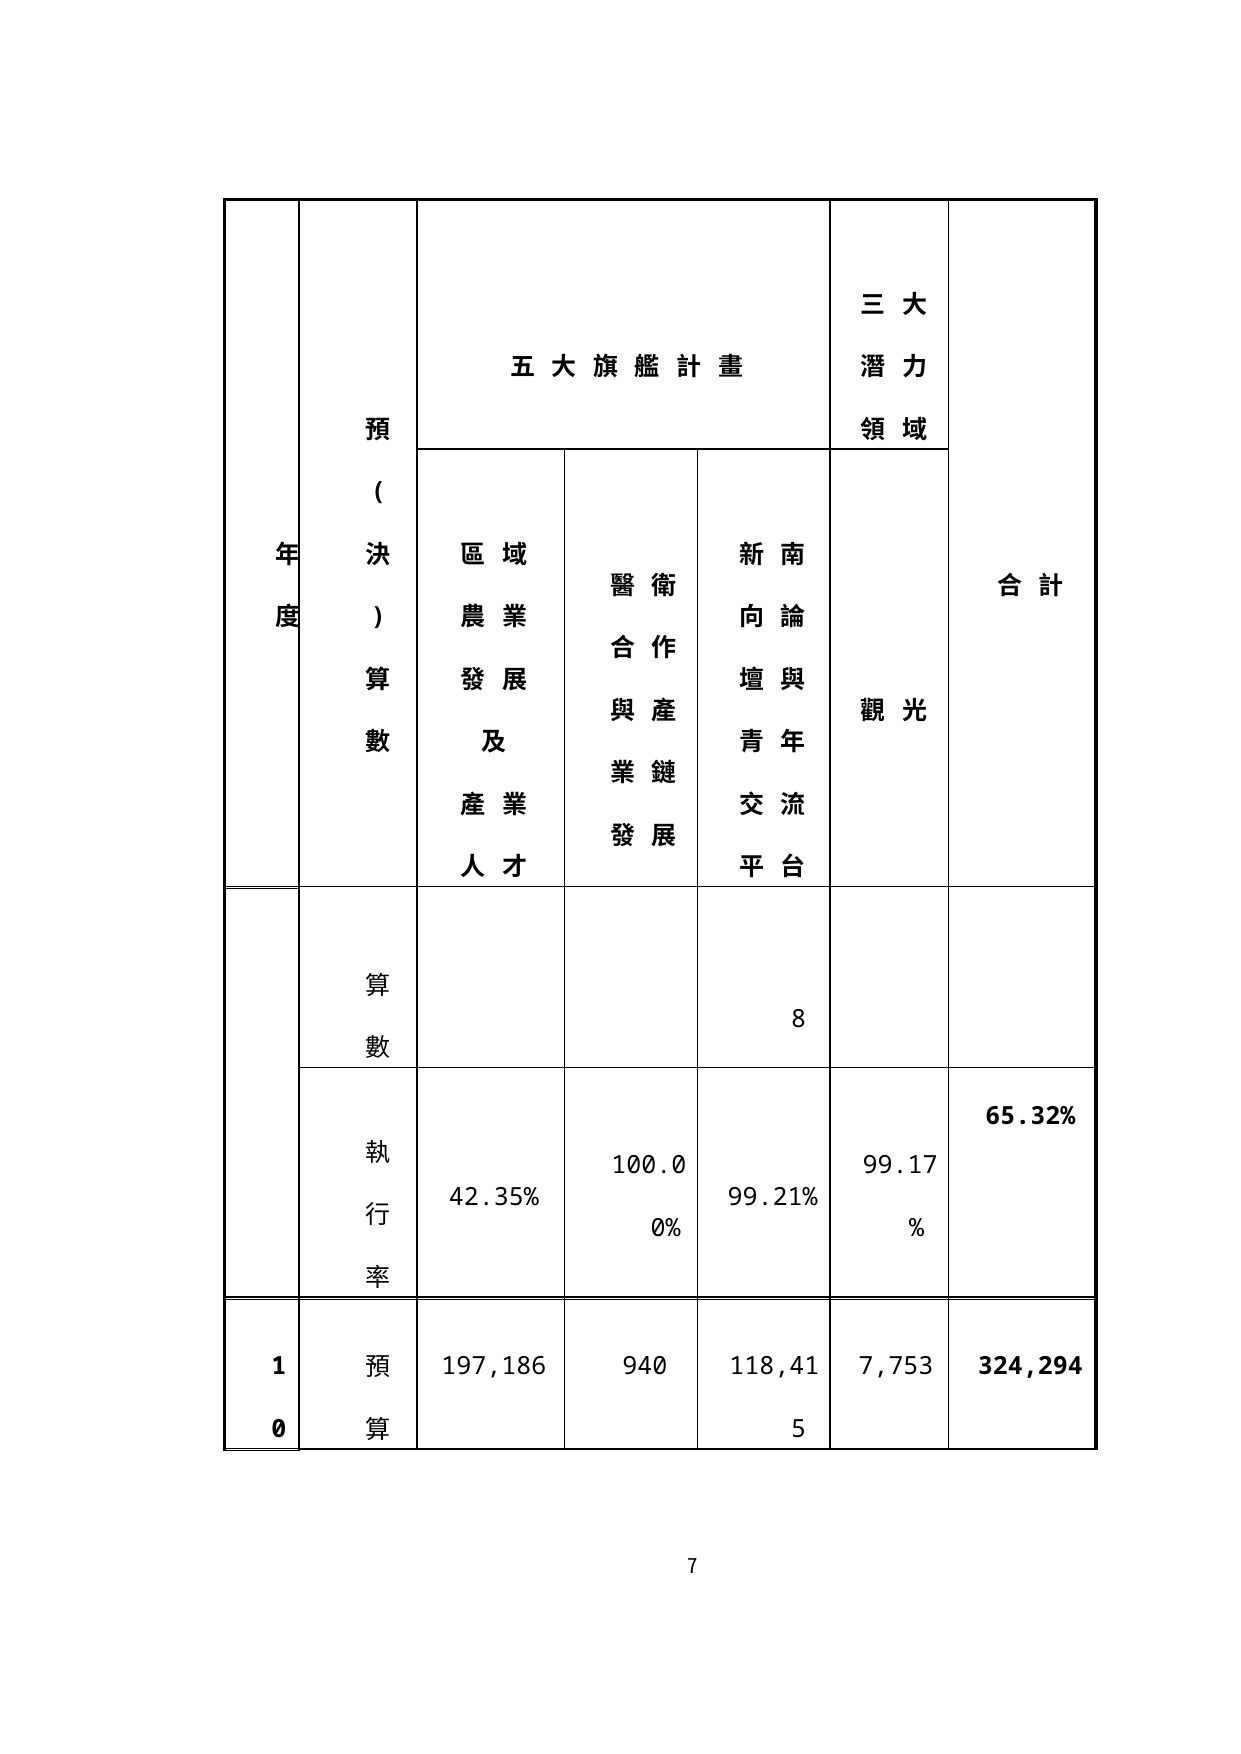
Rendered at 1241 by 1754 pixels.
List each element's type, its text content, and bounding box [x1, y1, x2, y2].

table_cell 197,186 [418, 1300, 564, 1448]
table_cell 算數 [300, 887, 416, 1067]
table_cell 118,415 [698, 1300, 829, 1448]
table_cell 65.32% [949, 1068, 1094, 1296]
table_cell 新南向論壇與青年交流平台 [698, 450, 829, 886]
table_cell 99.21% [698, 1068, 829, 1296]
table_header 三大潛力領域 [831, 201, 948, 448]
table_cell 區域農業發展及 產業人才 [418, 450, 564, 886]
table_header 合計 [949, 201, 1094, 886]
table_header 年度 [226, 201, 298, 886]
table_cell [565, 887, 697, 1067]
table_cell 324,294 [949, 1300, 1094, 1448]
table_cell 99.17% [831, 1068, 948, 1296]
table_cell [226, 889, 298, 1296]
table_cell 100.00% [565, 1068, 697, 1296]
table_cell 940 [565, 1300, 697, 1448]
table_cell 醫衛合作與產業鏈發展 [565, 450, 697, 886]
table_cell 執行率 [300, 1068, 416, 1296]
table_cell 7,753 [831, 1300, 948, 1448]
table_cell [418, 887, 564, 1067]
table_header 預(決)算數 [300, 201, 416, 886]
table_cell 8 [698, 887, 829, 1067]
table_cell 42.35% [418, 1068, 564, 1296]
table_cell [949, 887, 1094, 1067]
table_cell [831, 887, 948, 1067]
table_cell 觀光 [831, 450, 948, 886]
table_cell 預算 [300, 1300, 416, 1448]
table_cell 10 [226, 1300, 298, 1448]
table_header 五大旗艦計畫 [418, 201, 829, 448]
